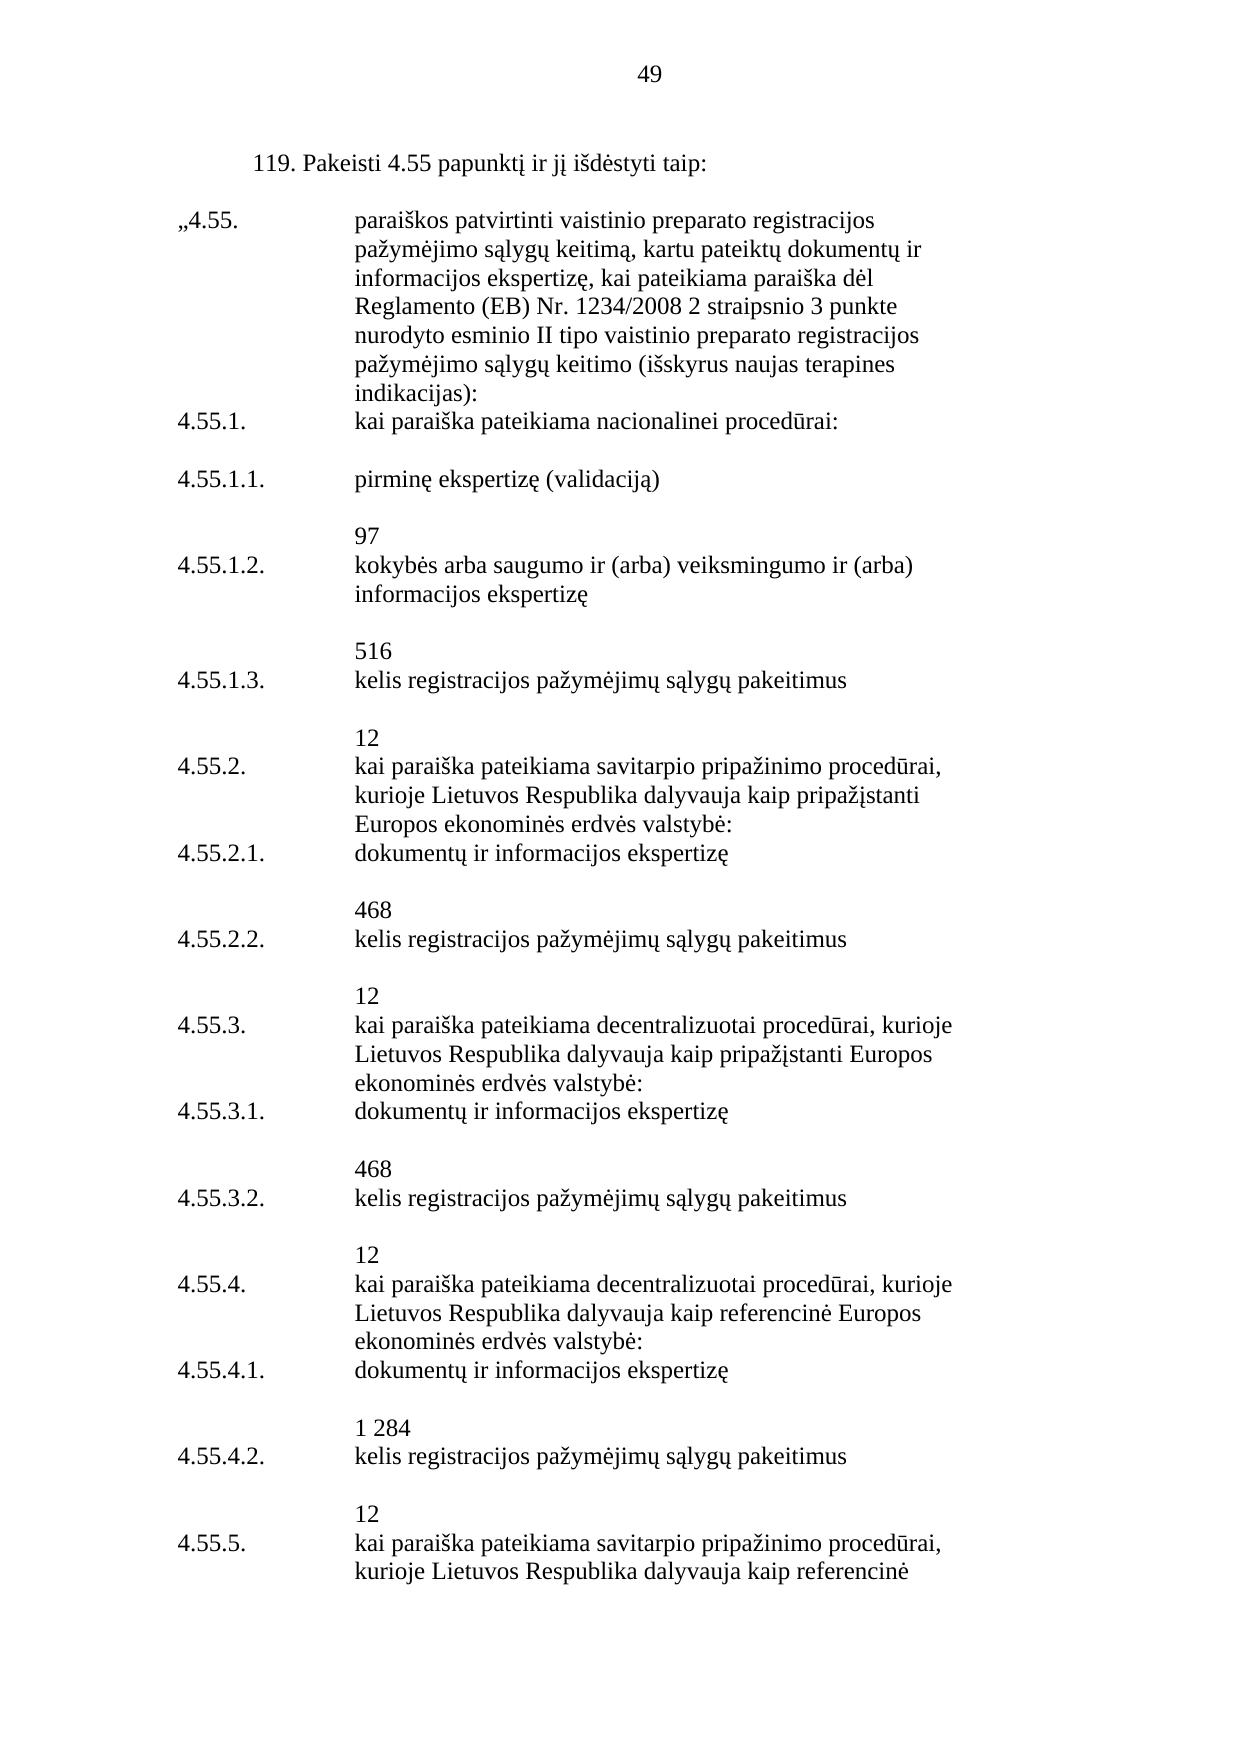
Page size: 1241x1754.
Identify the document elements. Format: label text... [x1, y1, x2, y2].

text Reglamento (EB) Nr. 1234/2008 2 straipsnio 3 punkte [354, 291, 974, 320]
text nurodyto esminio II tipo vaistinio preparato registracijos [354, 320, 974, 349]
text pažymėjimo sąlygų keitimo (išskyrus naujas terapines [354, 349, 974, 378]
text 4.55.1.2. kokybės arba saugumo ir (arba) veiksmingumo ir (arba) [177, 550, 974, 579]
text Lietuvos Respublika dalyvauja kaip referencinė Europos [354, 1298, 974, 1326]
text 4.55.1.1. pirminę ekspertizę (validaciją) 97 [177, 464, 974, 550]
text 4.55.2.2. kelis registracijos pažymėjimų sąlygų pakeitimus 12 [177, 924, 974, 1010]
text 119. Pakeisti 4.55 papunktį ir jį išdėstyti taip: [177, 148, 1122, 176]
text kurioje Lietuvos Respublika dalyvauja kaip pripažįstanti [354, 780, 974, 809]
text kurioje Lietuvos Respublika dalyvauja kaip referencinė [354, 1556, 974, 1585]
text ekonominės erdvės valstybė: [354, 1326, 974, 1355]
text informacijos ekspertizę, kai pateikiama paraiška dėl [354, 263, 974, 291]
text „4.55. paraiškos patvirtinti vaistinio preparato registracijos [177, 205, 974, 234]
text Lietuvos Respublika dalyvauja kaip pripažįstanti Europos [354, 1039, 974, 1068]
text 4.55.3. kai paraiška pateikiama decentralizuotai procedūrai, kurioje [177, 1010, 974, 1039]
text Europos ekonominės erdvės valstybė: [354, 809, 974, 838]
text 4.55.2. kai paraiška pateikiama savitarpio pripažinimo procedūrai, [177, 751, 974, 780]
text 4.55.3.2. kelis registracijos pažymėjimų sąlygų pakeitimus 12 [177, 1183, 974, 1269]
text 4.55.3.1. dokumentų ir informacijos ekspertizę 468 [177, 1096, 974, 1183]
text 4.55.4. kai paraiška pateikiama decentralizuotai procedūrai, kurioje [177, 1269, 974, 1298]
text indikacijas): [354, 378, 974, 406]
text 4.55.4.1. dokumentų ir informacijos ekspertizę 1 284 [177, 1355, 974, 1441]
text ekonominės erdvės valstybė: [354, 1068, 974, 1096]
text pažymėjimo sąlygų keitimą, kartu pateiktų dokumentų ir [354, 234, 974, 263]
text 4.55.1. kai paraiška pateikiama nacionalinei procedūrai: [177, 406, 974, 464]
text 4.55.4.2. kelis registracijos pažymėjimų sąlygų pakeitimus 12 [177, 1441, 974, 1528]
text 4.55.2.1. dokumentų ir informacijos ekspertizę 468 [177, 838, 974, 924]
text informacijos ekspertizę 516 [354, 579, 974, 665]
text 4.55.5. kai paraiška pateikiama savitarpio pripažinimo procedūrai, [177, 1528, 974, 1556]
text 4.55.1.3. kelis registracijos pažymėjimų sąlygų pakeitimus 12 [177, 665, 974, 751]
